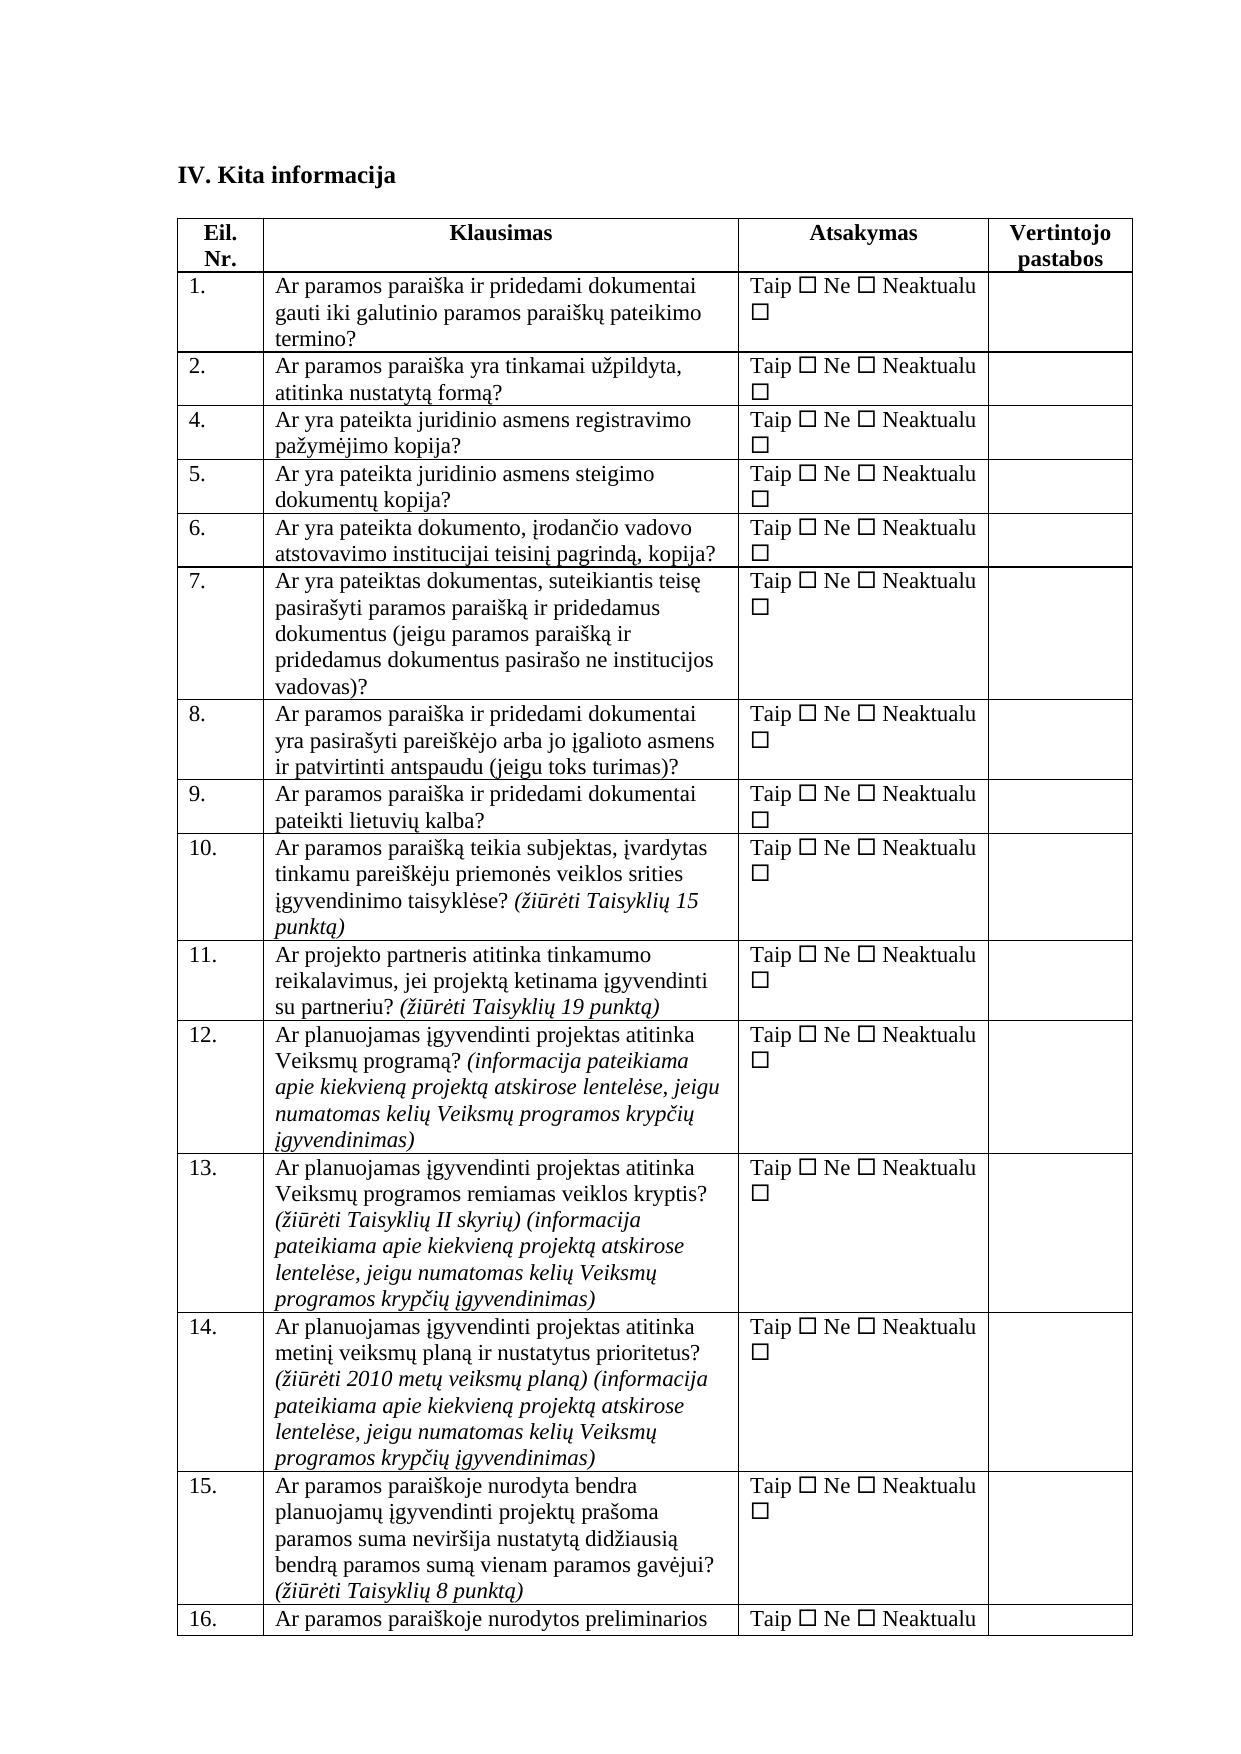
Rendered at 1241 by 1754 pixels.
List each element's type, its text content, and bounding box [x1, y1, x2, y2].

table_cell Taip [] Ne [] Neaktualu [] [739, 406, 988, 459]
table_cell [989, 1472, 1132, 1604]
table_header Klausimas [264, 219, 738, 271]
table_cell 7. [178, 568, 263, 699]
table_cell 6. [178, 514, 263, 566]
text IV. Kita informacija [177, 160, 1122, 189]
table_cell 12. [178, 1021, 263, 1152]
table_cell Taip [] Ne [] Neaktualu [] [739, 568, 988, 699]
table_cell [989, 780, 1132, 833]
table_cell 8. [178, 700, 263, 779]
table_cell 11. [178, 941, 263, 1020]
table_cell 14. [178, 1313, 263, 1471]
table_cell 13. [178, 1154, 263, 1312]
table_cell Taip [] Ne [] Neaktualu [] [739, 460, 988, 513]
table_cell Ar paramos paraiška yra tinkamai užpildyta, atitinka nustatytą formą? [264, 353, 738, 405]
table_cell 5. [178, 460, 263, 513]
table_cell Taip [] Ne [] Neaktualu [] [739, 1313, 988, 1471]
table_cell Taip [] Ne [] Neaktualu [] [739, 1021, 988, 1152]
table_cell Taip [] Ne [] Neaktualu [] [739, 1472, 988, 1604]
table_cell 4. [178, 406, 263, 459]
table_cell Taip [] Ne [] Neaktualu [] [739, 1154, 988, 1312]
table_cell [989, 460, 1132, 513]
table_cell [989, 941, 1132, 1020]
table_cell Ar yra pateikta juridinio asmens registravimo pažymėjimo kopija? [264, 406, 738, 459]
table_cell [989, 568, 1132, 699]
table_cell 9. [178, 780, 263, 833]
table_cell Taip [] Ne [] Neaktualu [] [739, 514, 988, 566]
table_cell [989, 406, 1132, 459]
table_cell [989, 1605, 1132, 1635]
table_cell [989, 700, 1132, 779]
table_cell [989, 273, 1132, 351]
table_cell Ar paramos paraiškoje nurodyta bendra planuojamų įgyvendinti projektų prašoma paramos suma neviršija nustatytą didžiausią bendrą paramos sumą vienam paramos gavėjui? (žiūrėti Taisyklių 8 punktą) [264, 1472, 738, 1604]
table_cell Ar planuojamas įgyvendinti projektas atitinka Veiksmų programą? (informacija pateikiama apie kiekvieną projektą atskirose lentelėse, jeigu numatomas kelių Veiksmų programos krypčių įgyvendinimas) [264, 1021, 738, 1152]
table_cell Taip [] Ne [] Neaktualu [] [739, 273, 988, 351]
table_cell Ar planuojamas įgyvendinti projektas atitinka metinį veiksmų planą ir nustatytus prioritetus? (žiūrėti 2010 metų veiksmų planą) (informacija pateikiama apie kiekvieną projektą atskirose lentelėse, jeigu numatomas kelių Veiksmų programos krypčių įgyvendinimas) [264, 1313, 738, 1471]
table_cell 10. [178, 834, 263, 939]
table_cell 2. [178, 353, 263, 405]
table_cell Ar paramos paraiška ir pridedami dokumentai pateikti lietuvių kalba? [264, 780, 738, 833]
table_cell Ar yra pateikta dokumento, įrodančio vadovo atstovavimo institucijai teisinį pagrindą, kopija? [264, 514, 738, 566]
table_cell 16. [178, 1605, 263, 1635]
table_cell 1. [178, 273, 263, 351]
table_cell [989, 1154, 1132, 1312]
table_cell 15. [178, 1472, 263, 1604]
table_cell Taip [] Ne [] Neaktualu [] [739, 834, 988, 939]
table_cell Taip [] Ne [] Neaktualu [] [739, 780, 988, 833]
table_cell [989, 1313, 1132, 1471]
table_header Vertintojo pastabos [989, 219, 1132, 271]
table_header Eil. Nr. [178, 219, 263, 271]
table_cell Ar paramos paraiška ir pridedami dokumentai yra pasirašyti pareiškėjo arba jo įgalioto asmens ir patvirtinti antspaudu (jeigu toks turimas)? [264, 700, 738, 779]
table_cell Ar projekto partneris atitinka tinkamumo reikalavimus, jei projektą ketinama įgyvendinti su partneriu? (žiūrėti Taisyklių 19 punktą) [264, 941, 738, 1020]
table_cell Taip [] Ne [] Neaktualu [] [739, 941, 988, 1020]
table_cell Ar paramos paraišką teikia subjektas, įvardytas tinkamu pareiškėju priemonės veiklos srities įgyvendinimo taisyklėse? (žiūrėti Taisyklių 15 punktą) [264, 834, 738, 939]
table_cell Taip [] Ne [] Neaktualu [] [739, 700, 988, 779]
table_cell Ar planuojamas įgyvendinti projektas atitinka Veiksmų programos remiamas veiklos kryptis? (žiūrėti Taisyklių II skyrių) (informacija pateikiama apie kiekvieną projektą atskirose lentelėse, jeigu numatomas kelių Veiksmų programos krypčių įgyvendinimas) [264, 1154, 738, 1312]
table_cell [989, 1021, 1132, 1152]
table_cell [989, 353, 1132, 405]
table_cell Ar paramos paraiška ir pridedami dokumentai gauti iki galutinio paramos paraiškų pateikimo termino? [264, 273, 738, 351]
table_cell Taip [] Ne [] Neaktualu [] [739, 353, 988, 405]
table_cell [989, 514, 1132, 566]
table_cell Ar yra pateiktas dokumentas, suteikiantis teisę pasirašyti paramos paraišką ir pridedamus dokumentus (jeigu paramos paraišką ir pridedamus dokumentus pasirašo ne institucijos vadovas)? [264, 568, 738, 699]
table_cell Taip [] Ne [] Neaktualu [] [739, 1605, 988, 1635]
table_cell Ar yra pateikta juridinio asmens steigimo dokumentų kopija? [264, 460, 738, 513]
table_header Atsakymas [739, 219, 988, 271]
table_cell [989, 834, 1132, 939]
table_cell Ar paramos paraiškoje nurodytos preliminarios [264, 1605, 738, 1635]
